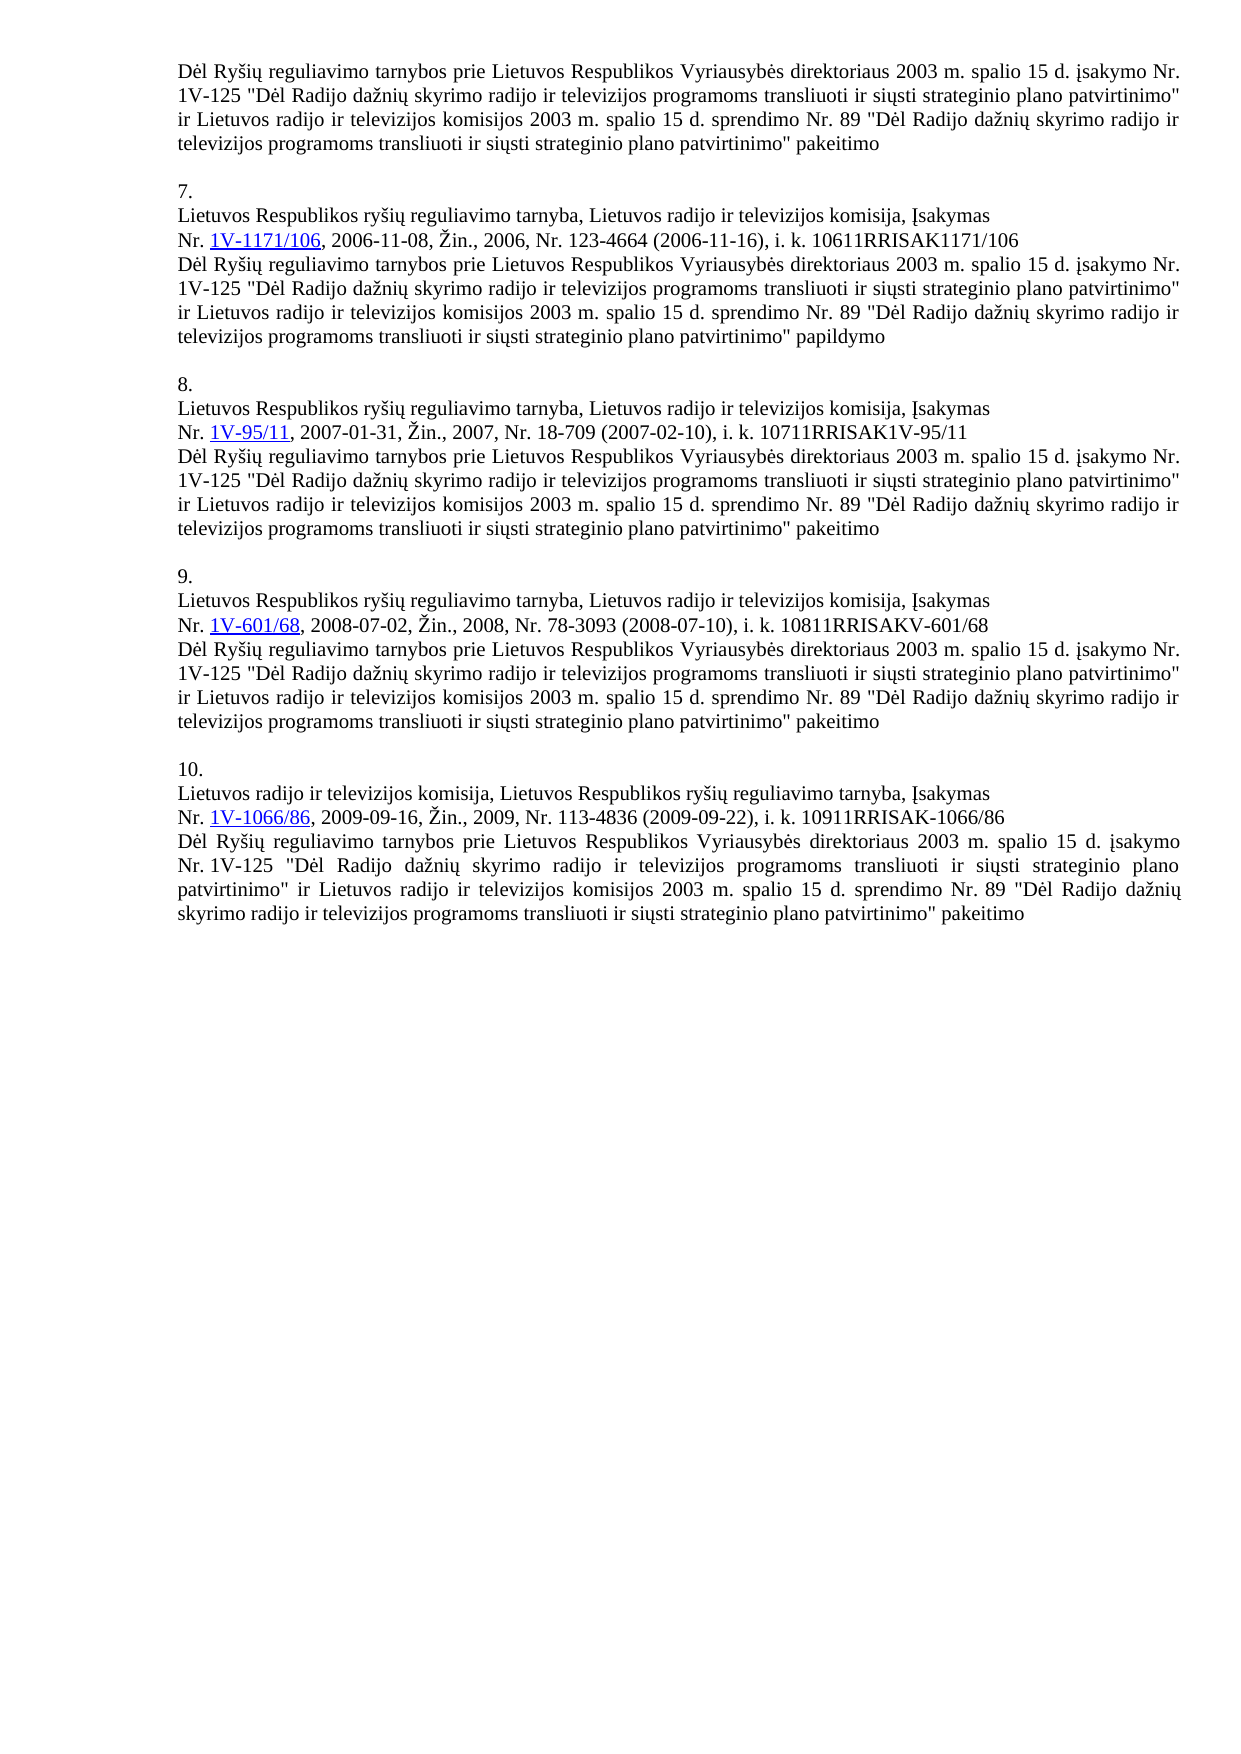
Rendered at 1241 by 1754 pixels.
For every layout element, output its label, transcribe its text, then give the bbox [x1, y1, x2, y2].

text Nr. 1V-1066/86, 2009-09-16, Žin., 2009, Nr. 113-4836 (2009-09-22), i. k. 10911RRISAK-1066/86 [177, 805, 1181, 829]
text Dėl Ryšių reguliavimo tarnybos prie Lietuvos Respublikos Vyriausybės direktoriaus 2003 m. spalio 15 d. įsakymo Nr. 1V-125 "Dėl Radijo dažnių skyrimo radijo ir televizijos programoms transliuoti ir siųsti strateginio plano patvirtinimo" ir Lietuvos radijo ir televizijos komisijos 2003 m. spalio 15 d. sprendimo Nr. 89 "Dėl Radijo dažnių skyrimo radijo ir televizijos programoms transliuoti ir siųsti strateginio plano patvirtinimo" pakeitimo [177, 59, 1181, 155]
text Lietuvos Respublikos ryšių reguliavimo tarnyba, Lietuvos radijo ir televizijos komisija, Įsakymas [177, 588, 1181, 612]
text Nr. 1V-95/11, 2007-01-31, Žin., 2007, Nr. 18-709 (2007-02-10), i. k. 10711RRISAK1V-95/11 [177, 420, 1181, 444]
text Lietuvos Respublikos ryšių reguliavimo tarnyba, Lietuvos radijo ir televizijos komisija, Įsakymas [177, 396, 1181, 420]
text 9. [177, 564, 1181, 588]
text Dėl Ryšių reguliavimo tarnybos prie Lietuvos Respublikos Vyriausybės direktoriaus 2003 m. spalio 15 d. įsakymo Nr. 1V-125 "Dėl Radijo dažnių skyrimo radijo ir televizijos programoms transliuoti ir siųsti strateginio plano patvirtinimo" ir Lietuvos radijo ir televizijos komisijos 2003 m. spalio 15 d. sprendimo Nr. 89 "Dėl Radijo dažnių skyrimo radijo ir televizijos programoms transliuoti ir siųsti strateginio plano patvirtinimo" pakeitimo [177, 444, 1181, 540]
text 7. [177, 179, 1181, 203]
text 8. [177, 372, 1181, 396]
text Lietuvos Respublikos ryšių reguliavimo tarnyba, Lietuvos radijo ir televizijos komisija, Įsakymas [177, 203, 1181, 227]
text Dėl Ryšių reguliavimo tarnybos prie Lietuvos Respublikos Vyriausybės direktoriaus 2003 m. spalio 15 d. įsakymo Nr. 1V-125 "Dėl Radijo dažnių skyrimo radijo ir televizijos programoms transliuoti ir siųsti strateginio plano patvirtinimo" ir Lietuvos radijo ir televizijos komisijos 2003 m. spalio 15 d. sprendimo Nr. 89 "Dėl Radijo dažnių skyrimo radijo ir televizijos programoms transliuoti ir siųsti strateginio plano patvirtinimo" papildymo [177, 252, 1181, 348]
text Lietuvos radijo ir televizijos komisija, Lietuvos Respublikos ryšių reguliavimo tarnyba, Įsakymas [177, 781, 1181, 805]
text 10. [177, 757, 1181, 781]
text Dėl Ryšių reguliavimo tarnybos prie Lietuvos Respublikos Vyriausybės direktoriaus 2003 m. spalio 15 d. įsakymo Nr. 1V-125 "Dėl Radijo dažnių skyrimo radijo ir televizijos programoms transliuoti ir siųsti strateginio plano patvirtinimo" ir Lietuvos radijo ir televizijos komisijos 2003 m. spalio 15 d. sprendimo Nr. 89 "Dėl Radijo dažnių skyrimo radijo ir televizijos programoms transliuoti ir siųsti strateginio plano patvirtinimo" pakeitimo [177, 637, 1181, 733]
text Nr. 1V-1171/106, 2006-11-08, Žin., 2006, Nr. 123-4664 (2006-11-16), i. k. 10611RRISAK1171/106 [177, 227, 1181, 252]
text Dėl Ryšių reguliavimo tarnybos prie Lietuvos Respublikos Vyriausybės direktoriaus 2003 m. spalio 15 d. įsakymo Nr. 1V-125 "Dėl Radijo dažnių skyrimo radijo ir televizijos programoms transliuoti ir siųsti strateginio plano patvirtinimo" ir Lietuvos radijo ir televizijos komisijos 2003 m. spalio 15 d. sprendimo Nr. 89 "Dėl Radijo dažnių skyrimo radijo ir televizijos programoms transliuoti ir siųsti strateginio plano patvirtinimo" pakeitimo [177, 829, 1181, 925]
text Nr. 1V-601/68, 2008-07-02, Žin., 2008, Nr. 78-3093 (2008-07-10), i. k. 10811RRISAKV-601/68 [177, 612, 1181, 637]
